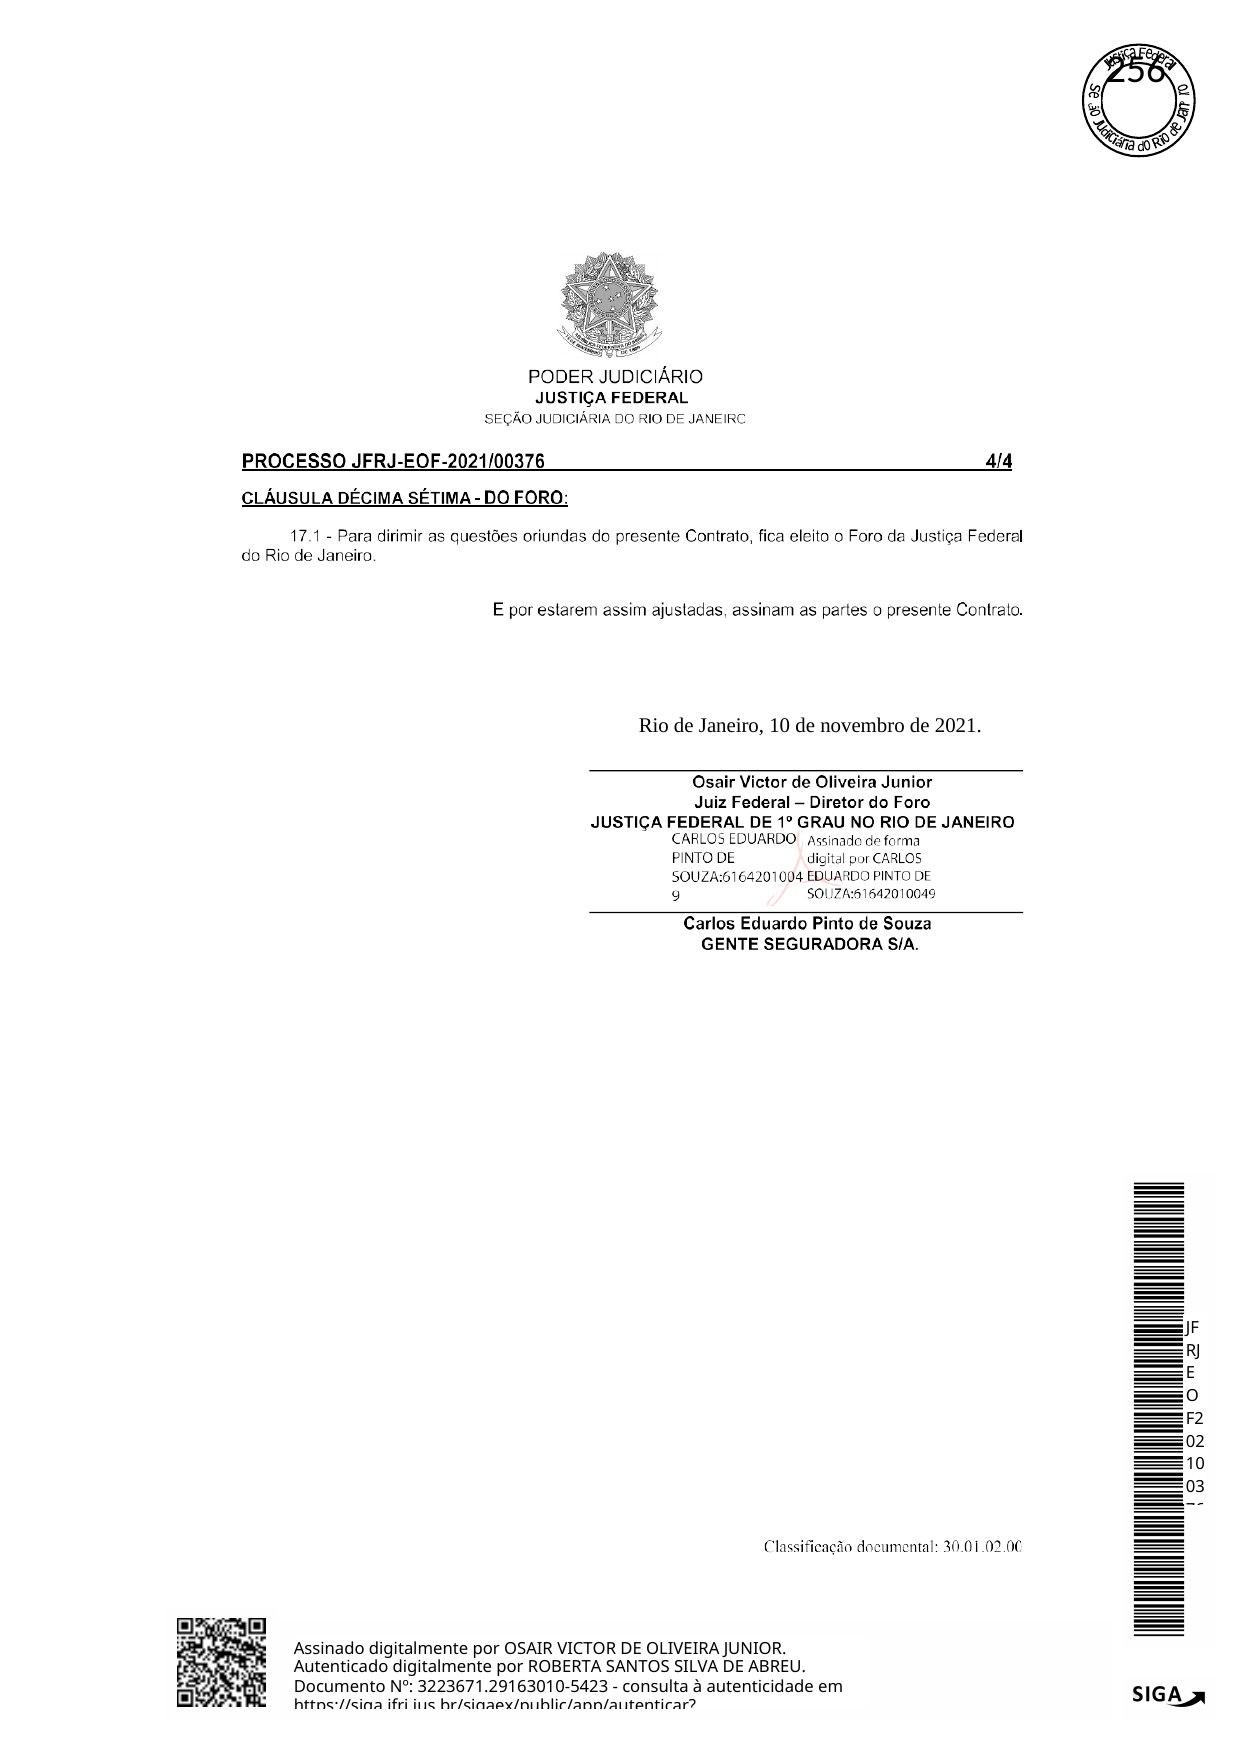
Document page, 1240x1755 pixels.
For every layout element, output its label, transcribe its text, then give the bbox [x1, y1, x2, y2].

text ç [1087, 98, 1101, 106]
text Rio de Janeiro, 10 de novembro de 2021. [175, 713, 1064, 737]
text e [1179, 97, 1193, 105]
text JFRJEOF202100376V02 [1186, 1316, 1206, 1504]
